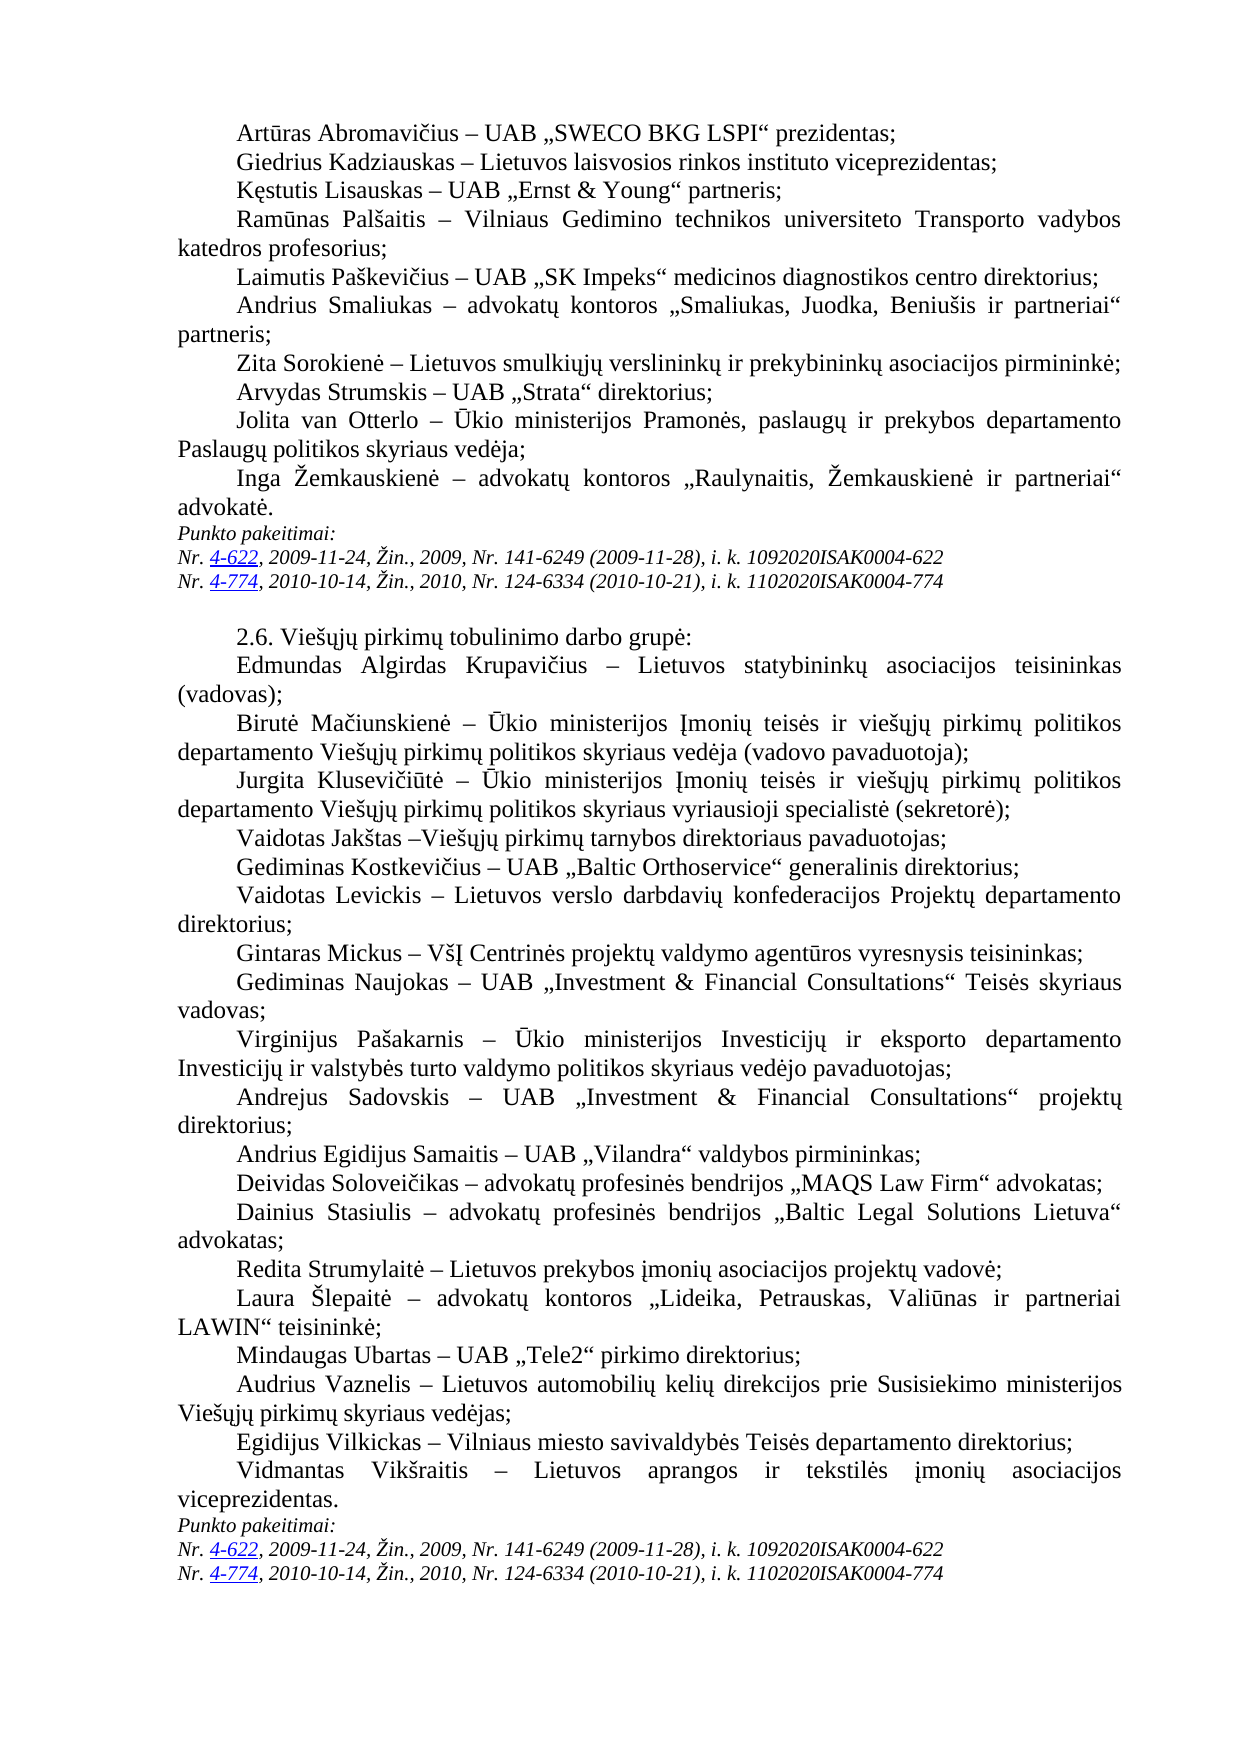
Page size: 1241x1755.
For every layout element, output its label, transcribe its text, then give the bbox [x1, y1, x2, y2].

text Nr. 4-774, 2010-10-14, Žin., 2010, Nr. 124-6334 (2010-10-21), i. k. 1102020ISAK0004-774 [177, 569, 1122, 593]
text Audrius Vaznelis – Lietuvos automobilių kelių direkcijos prie Susisiekimo ministerijos Viešųjų pirkimų skyriaus vedėjas; [177, 1369, 1122, 1427]
text Gintaras Mickus – VšĮ Centrinės projektų valdymo agentūros vyresnysis teisininkas; [177, 938, 1122, 967]
text Punkto pakeitimai: [177, 521, 1122, 545]
text Egidijus Vilkickas – Vilniaus miesto savivaldybės Teisės departamento direktorius; [177, 1427, 1122, 1455]
text Punkto pakeitimai: [177, 1513, 1122, 1537]
text Giedrius Kadziauskas – Lietuvos laisvosios rinkos instituto viceprezidentas; [177, 147, 1122, 176]
text Dainius Stasiulis – advokatų profesinės bendrijos „Baltic Legal Solutions Lietuva“ advokatas; [177, 1197, 1122, 1254]
text Virginijus Pašakarnis – Ūkio ministerijos Investicijų ir eksporto departamento Investicijų ir valstybės turto valdymo politikos skyriaus vedėjo pavaduotojas; [177, 1024, 1122, 1082]
text Inga Žemkauskienė – advokatų kontoros „Raulynaitis, Žemkauskienė ir partneriai“ advokatė. [177, 463, 1122, 521]
text Edmundas Algirdas Krupavičius – Lietuvos statybininkų asociacijos teisininkas (vadovas); [177, 650, 1122, 708]
text Andrejus Sadovskis – UAB „Investment & Financial Consultations“ projektų direktorius; [177, 1082, 1122, 1139]
text Jolita van Otterlo – Ūkio ministerijos Pramonės, paslaugų ir prekybos departamento Paslaugų politikos skyriaus vedėja; [177, 406, 1122, 463]
text Deividas Soloveičikas – advokatų profesinės bendrijos „MAQS Law Firm“ advokatas; [177, 1168, 1122, 1197]
text Andrius Smaliukas – advokatų kontoros „Smaliukas, Juodka, Beniušis ir partneriai“ partneris; [177, 291, 1122, 348]
text Jurgita Klusevičiūtė – Ūkio ministerijos Įmonių teisės ir viešųjų pirkimų politikos departamento Viešųjų pirkimų politikos skyriaus vyriausioji specialistė (sekretorė); [177, 765, 1122, 823]
text Nr. 4-774, 2010-10-14, Žin., 2010, Nr. 124-6334 (2010-10-21), i. k. 1102020ISAK0004-774 [177, 1561, 1122, 1585]
text Andrius Egidijus Samaitis – UAB „Vilandra“ valdybos pirmininkas; [177, 1139, 1122, 1168]
text Nr. 4-622, 2009-11-24, Žin., 2009, Nr. 141-6249 (2009-11-28), i. k. 1092020ISAK0004-622 [177, 545, 1122, 569]
text Gediminas Naujokas – UAB „Investment & Financial Consultations“ Teisės skyriaus vadovas; [177, 967, 1122, 1024]
text Laura Šlepaitė – advokatų kontoros „Lideika, Petrauskas, Valiūnas ir partneriai LAWIN“ teisininkė; [177, 1283, 1122, 1340]
text Vidmantas Vikšraitis – Lietuvos aprangos ir tekstilės įmonių asociacijos viceprezidentas. [177, 1455, 1122, 1513]
text Laimutis Paškevičius – UAB „SK Impeks“ medicinos diagnostikos centro direktorius; [177, 262, 1122, 291]
text Ramūnas Palšaitis – Vilniaus Gedimino technikos universiteto Transporto vadybos katedros profesorius; [177, 204, 1122, 262]
text Gediminas Kostkevičius – UAB „Baltic Orthoservice“ generalinis direktorius; [177, 852, 1122, 880]
text Mindaugas Ubartas – UAB „Tele2“ pirkimo direktorius; [177, 1340, 1122, 1369]
text 2.6. Viešųjų pirkimų tobulinimo darbo grupė: [177, 622, 1122, 650]
text Birutė Mačiunskienė – Ūkio ministerijos Įmonių teisės ir viešųjų pirkimų politikos departamento Viešųjų pirkimų politikos skyriaus vedėja (vadovo pavaduotoja); [177, 708, 1122, 765]
text Zita Sorokienė – Lietuvos smulkiųjų verslininkų ir prekybininkų asociacijos pirmininkė; [177, 348, 1122, 377]
text Vaidotas Jakštas –Viešųjų pirkimų tarnybos direktoriaus pavaduotojas; [177, 823, 1122, 852]
text Kęstutis Lisauskas – UAB „Ernst & Young“ partneris; [177, 176, 1122, 204]
text Arvydas Strumskis – UAB „Strata“ direktorius; [177, 377, 1122, 406]
text Nr. 4-622, 2009-11-24, Žin., 2009, Nr. 141-6249 (2009-11-28), i. k. 1092020ISAK0004-622 [177, 1537, 1122, 1561]
text Redita Strumylaitė – Lietuvos prekybos įmonių asociacijos projektų vadovė; [177, 1254, 1122, 1283]
text Artūras Abromavičius – UAB „SWECO BKG LSPI“ prezidentas; [177, 118, 1122, 147]
text Vaidotas Levickis – Lietuvos verslo darbdavių konfederacijos Projektų departamento direktorius; [177, 880, 1122, 938]
